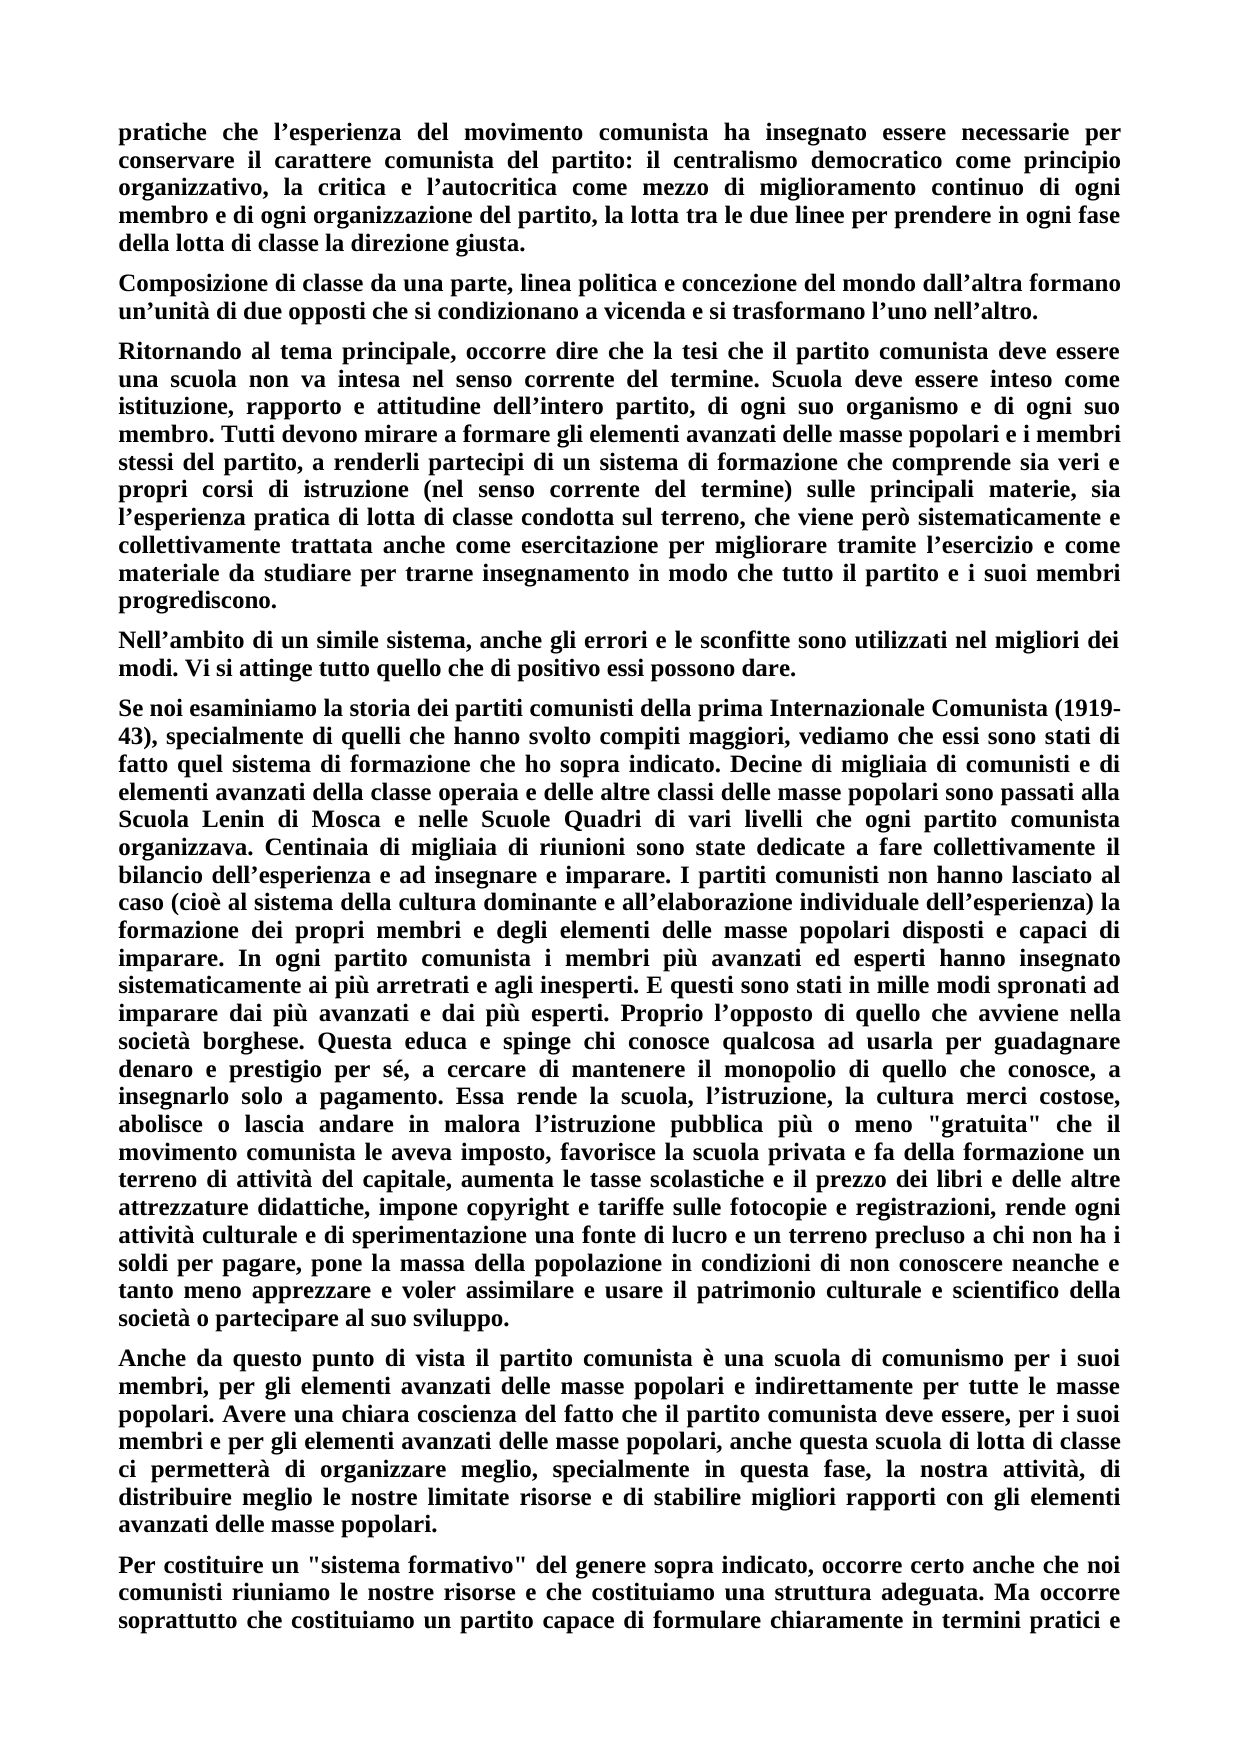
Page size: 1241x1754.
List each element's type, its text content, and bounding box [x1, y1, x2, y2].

text Ritornando al tema principale, occorre dire che la tesi che il partito comunista deve essere una scuola non va intesa nel senso corrente del termine. Scuola deve essere inteso come istituzione, rapporto e attitudine dell’intero partito, di ogni suo organismo e di ogni suo membro. Tutti devono mirare a formare gli elementi avanzati delle masse popolari e i membri stessi del partito, a renderli partecipi di un sistema di formazione che comprende sia veri e propri corsi di istruzione (nel senso corrente del termine) sulle principali materie, sia l’esperienza pratica di lotta di classe condotta sul terreno, che viene però sistematicamente e collettivamente trattata anche come esercitazione per migliorare tramite l’esercizio e come materiale da studiare per trarne insegnamento in modo che tutto il partito e i suoi membri progrediscono. [118, 337, 1122, 614]
text pratiche che l’esperienza del movimento comunista ha insegnato essere necessarie per conservare il carattere comunista del partito: il centralismo democratico come principio organizzativo, la critica e l’autocritica come mezzo di miglioramento continuo di ogni membro e di ogni organizzazione del partito, la lotta tra le due linee per prendere in ogni fase della lotta di classe la direzione giusta. [118, 118, 1122, 257]
text Composizione di classe da una parte, linea politica e concezione del mondo dall’altra formano un’unità di due opposti che si condizionano a vicenda e si trasformano l’uno nell’altro. [118, 269, 1122, 324]
text Per costituire un "sistema formativo" del genere sopra indicato, occorre certo anche che noi comunisti riuniamo le nostre risorse e che costituiamo una struttura adeguata. Ma occorre soprattutto che costituiamo un partito capace di formulare chiaramente in termini pratici e [118, 1551, 1122, 1634]
text Se noi esaminiamo la storia dei partiti comunisti della prima Internazionale Comunista (1919-43), specialmente di quelli che hanno svolto compiti maggiori, vediamo che essi sono stati di fatto quel sistema di formazione che ho sopra indicato. Decine di migliaia di comunisti e di elementi avanzati della classe operaia e delle altre classi delle masse popolari sono passati alla Scuola Lenin di Mosca e nelle Scuole Quadri di vari livelli che ogni partito comunista organizzava. Centinaia di migliaia di riunioni sono state dedicate a fare collettivamente il bilancio dell’esperienza e ad insegnare e imparare. I partiti comunisti non hanno lasciato al caso (cioè al sistema della cultura dominante e all’elaborazione individuale dell’esperienza) la formazione dei propri membri e degli elementi delle masse popolari disposti e capaci di imparare. In ogni partito comunista i membri più avanzati ed esperti hanno insegnato sistematicamente ai più arretrati e agli inesperti. E questi sono stati in mille modi spronati ad imparare dai più avanzati e dai più esperti. Proprio l’opposto di quello che avviene nella società borghese. Questa educa e spinge chi conosce qualcosa ad usarla per guadagnare denaro e prestigio per sé, a cercare di mantenere il monopolio di quello che conosce, a insegnarlo solo a pagamento. Essa rende la scuola, l’istruzione, la cultura merci costose, abolisce o lascia andare in malora l’istruzione pubblica più o meno "gratuita" che il movimento comunista le aveva imposto, favorisce la scuola privata e fa della formazione un terreno di attività del capitale, aumenta le tasse scolastiche e il prezzo dei libri e delle altre attrezzature didattiche, impone copyright e tariffe sulle fotocopie e registrazioni, rende ogni attività culturale e di sperimentazione una fonte di lucro e un terreno precluso a chi non ha i soldi per pagare, pone la massa della popolazione in condizioni di non conoscere neanche e tanto meno apprezzare e voler assimilare e usare il patrimonio culturale e scientifico della società o partecipare al suo sviluppo. [118, 694, 1122, 1332]
text Nell’ambito di un simile sistema, anche gli errori e le sconfitte sono utilizzati nel migliori dei modi. Vi si attinge tutto quello che di positivo essi possono dare. [118, 627, 1122, 682]
text Anche da questo punto di vista il partito comunista è una scuola di comunismo per i suoi membri, per gli elementi avanzati delle masse popolari e indirettamente per tutte le masse popolari. Avere una chiara coscienza del fatto che il partito comunista deve essere, per i suoi membri e per gli elementi avanzati delle masse popolari, anche questa scuola di lotta di classe ci permetterà di organizzare meglio, specialmente in questa fase, la nostra attività, di distribuire meglio le nostre limitate risorse e di stabilire migliori rapporti con gli elementi avanzati delle masse popolari. [118, 1344, 1122, 1538]
